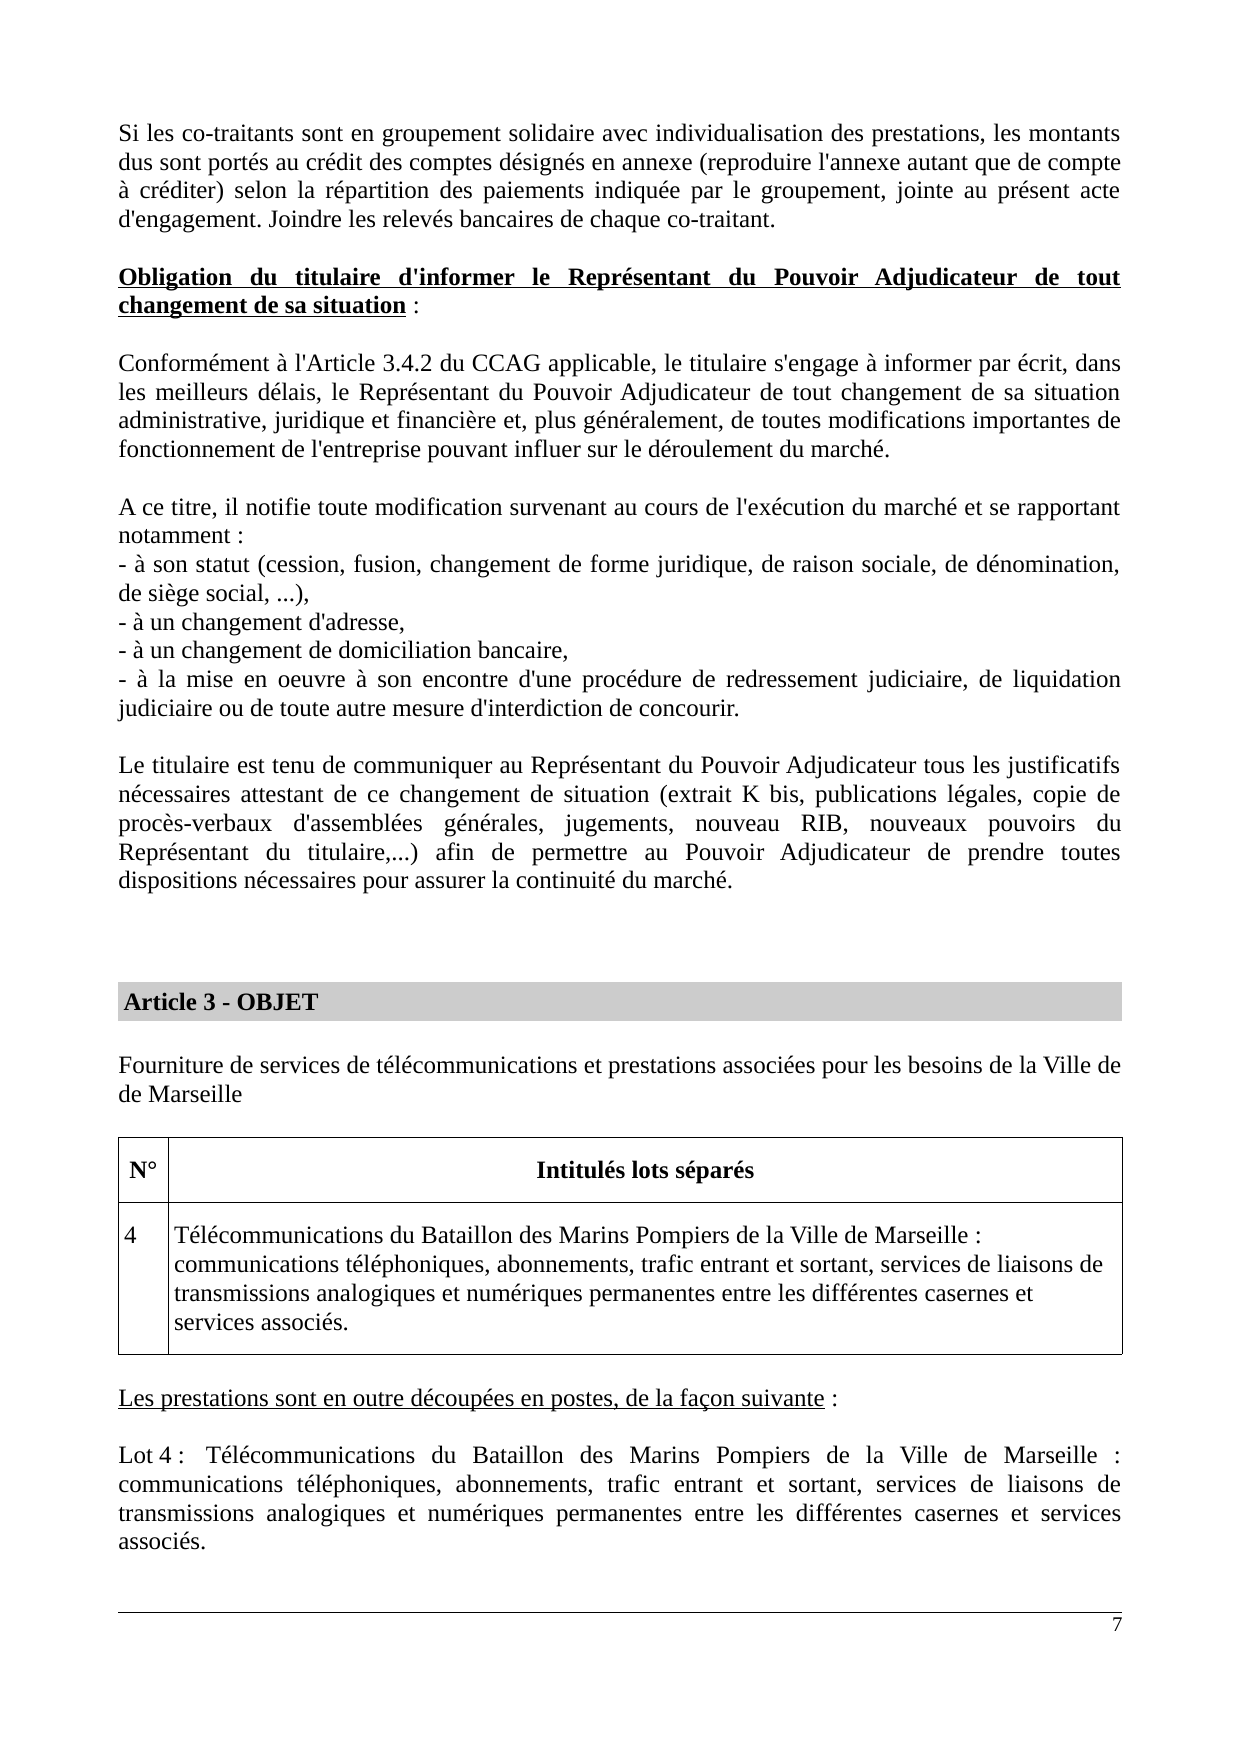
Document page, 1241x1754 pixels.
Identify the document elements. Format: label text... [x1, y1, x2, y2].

subtitle Article 3 - OBJET [120, 985, 1120, 1019]
text Fourniture de services de télécommunications et prestations associées pour les besoins de la Ville de de Marseille [118, 1051, 1122, 1108]
table_cell Télécommunications du Bataillon des Marins Pompiers de la Ville de Marseille : communications téléphoniques, abonnements, trafic entrant et sortant, services de liaisons de transmissions analogiques et numériques permanentes entre les différentes casernes et services associés. [169, 1203, 1122, 1354]
text Lot 4 : Télécommunications du Bataillon des Marins Pompiers de la Ville de Marseille : communications téléphoniques, abonnements, trafic entrant et sortant, services de liaisons de transmissions analogiques et numériques permanentes entre les différentes casernes et services associés. [118, 1440, 1122, 1555]
text - à un changement d'adresse, [118, 607, 1122, 636]
text Obligation du titulaire d'informer le Représentant du Pouvoir Adjudicateur de tout changement de sa situation : [118, 262, 1122, 319]
text A ce titre, il notifie toute modification survenant au cours de l'exécution du marché et se rapportant notamment : [118, 492, 1122, 549]
text Le titulaire est tenu de communiquer au Représentant du Pouvoir Adjudicateur tous les justificatifs nécessaires attestant de ce changement de situation (extrait K bis, publications légales, copie de procès-verbaux d'assemblées générales, jugements, nouveau RIB, nouveaux pouvoirs du Représentant du titulaire,...) afin de permettre au Pouvoir Adjudicateur de prendre toutes dispositions nécessaires pour assurer la continuité du marché. [118, 751, 1122, 894]
text Conformément à l'Article 3.4.2 du CCAG applicable, le titulaire s'engage à informer par écrit, dans les meilleurs délais, le Représentant du Pouvoir Adjudicateur de tout changement de sa situation administrative, juridique et financière et, plus généralement, de toutes modifications importantes de fonctionnement de l'entreprise pouvant influer sur le déroulement du marché. [118, 348, 1122, 463]
table_header Intitulés lots séparés [169, 1138, 1122, 1202]
text Si les co-traitants sont en groupement solidaire avec individualisation des prestations, les montants dus sont portés au crédit des comptes désignés en annexe (reproduire l'annexe autant que de compte à créditer) selon la répartition des paiements indiquée par le groupement, jointe au présent acte d'engagement. Joindre les relevés bancaires de chaque co-traitant. [118, 118, 1122, 233]
table_cell 4 [119, 1203, 168, 1354]
text Les prestations sont en outre découpées en postes, de la façon suivante : [118, 1383, 1122, 1411]
text - à la mise en oeuvre à son encontre d'une procédure de redressement judiciaire, de liquidation judiciaire ou de toute autre mesure d'interdiction de concourir. [118, 664, 1122, 722]
text - à son statut (cession, fusion, changement de forme juridique, de raison sociale, de dénomination, de siège social, ...), [118, 549, 1122, 607]
text - à un changement de domiciliation bancaire, [118, 636, 1122, 664]
table_header N° [119, 1138, 168, 1202]
